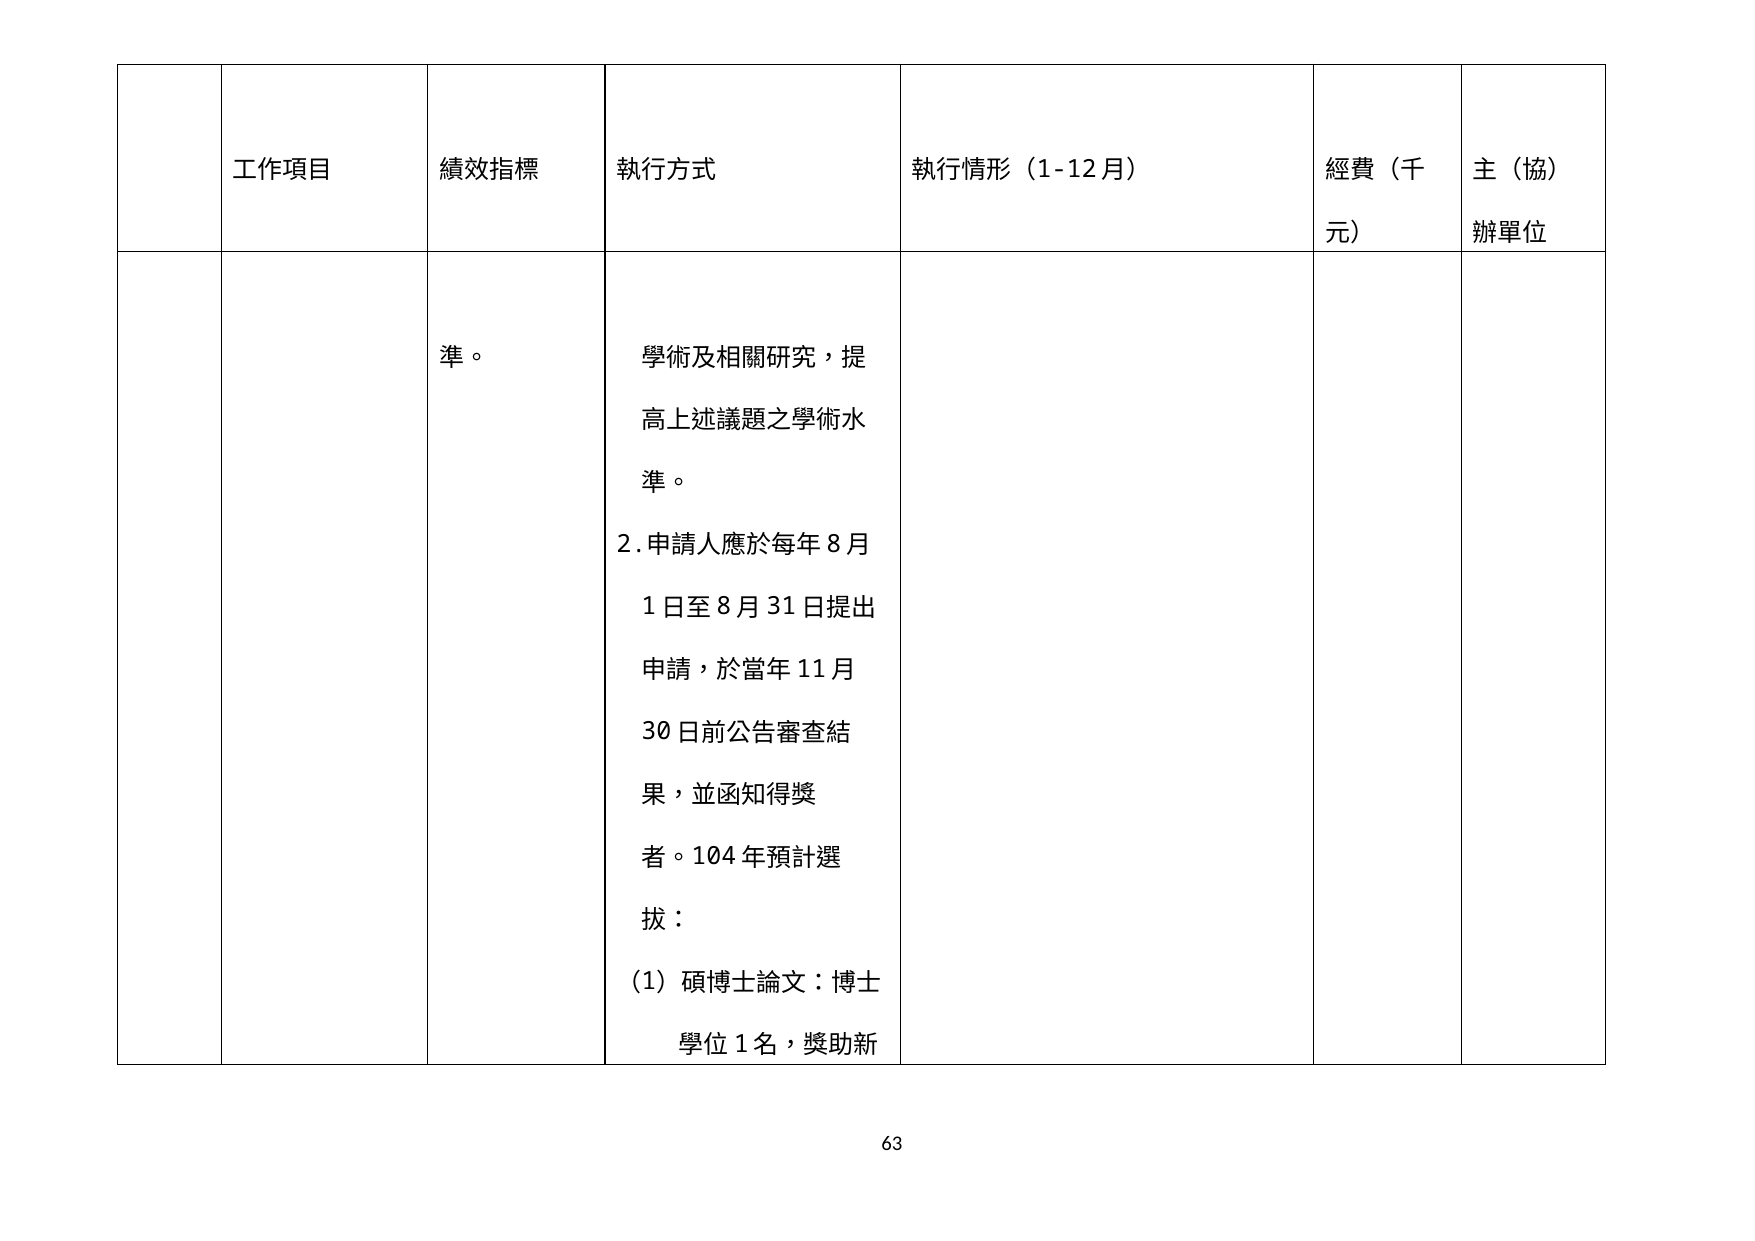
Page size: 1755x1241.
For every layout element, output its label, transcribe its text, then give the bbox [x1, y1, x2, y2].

table_header 執行情形（1-12月） [901, 65, 1313, 251]
table_cell [901, 252, 1313, 1063]
table_header 工作項目 [222, 65, 427, 251]
table_header 主（協）辦單位 [1462, 65, 1605, 251]
table_header [118, 65, 221, 251]
table_cell 學術及相關研究，提高上述議題之學術水準。 2.申請人應於每年8月1日至8月31日提出申請，於當年11月30日前公告審查結果，並函知得獎者。104年預計選拔： （1）碩博士論文：博士學位1名，獎助新 [606, 252, 900, 1063]
table_cell [118, 252, 221, 1063]
table_header 績效指標 [428, 65, 604, 251]
table_cell 準。 [428, 252, 604, 1063]
table_cell [1314, 252, 1461, 1063]
table_header 經費（千元） [1314, 65, 1461, 251]
table_cell [222, 252, 427, 1063]
table_cell [1462, 252, 1605, 1063]
table_header 執行方式 [606, 65, 900, 251]
